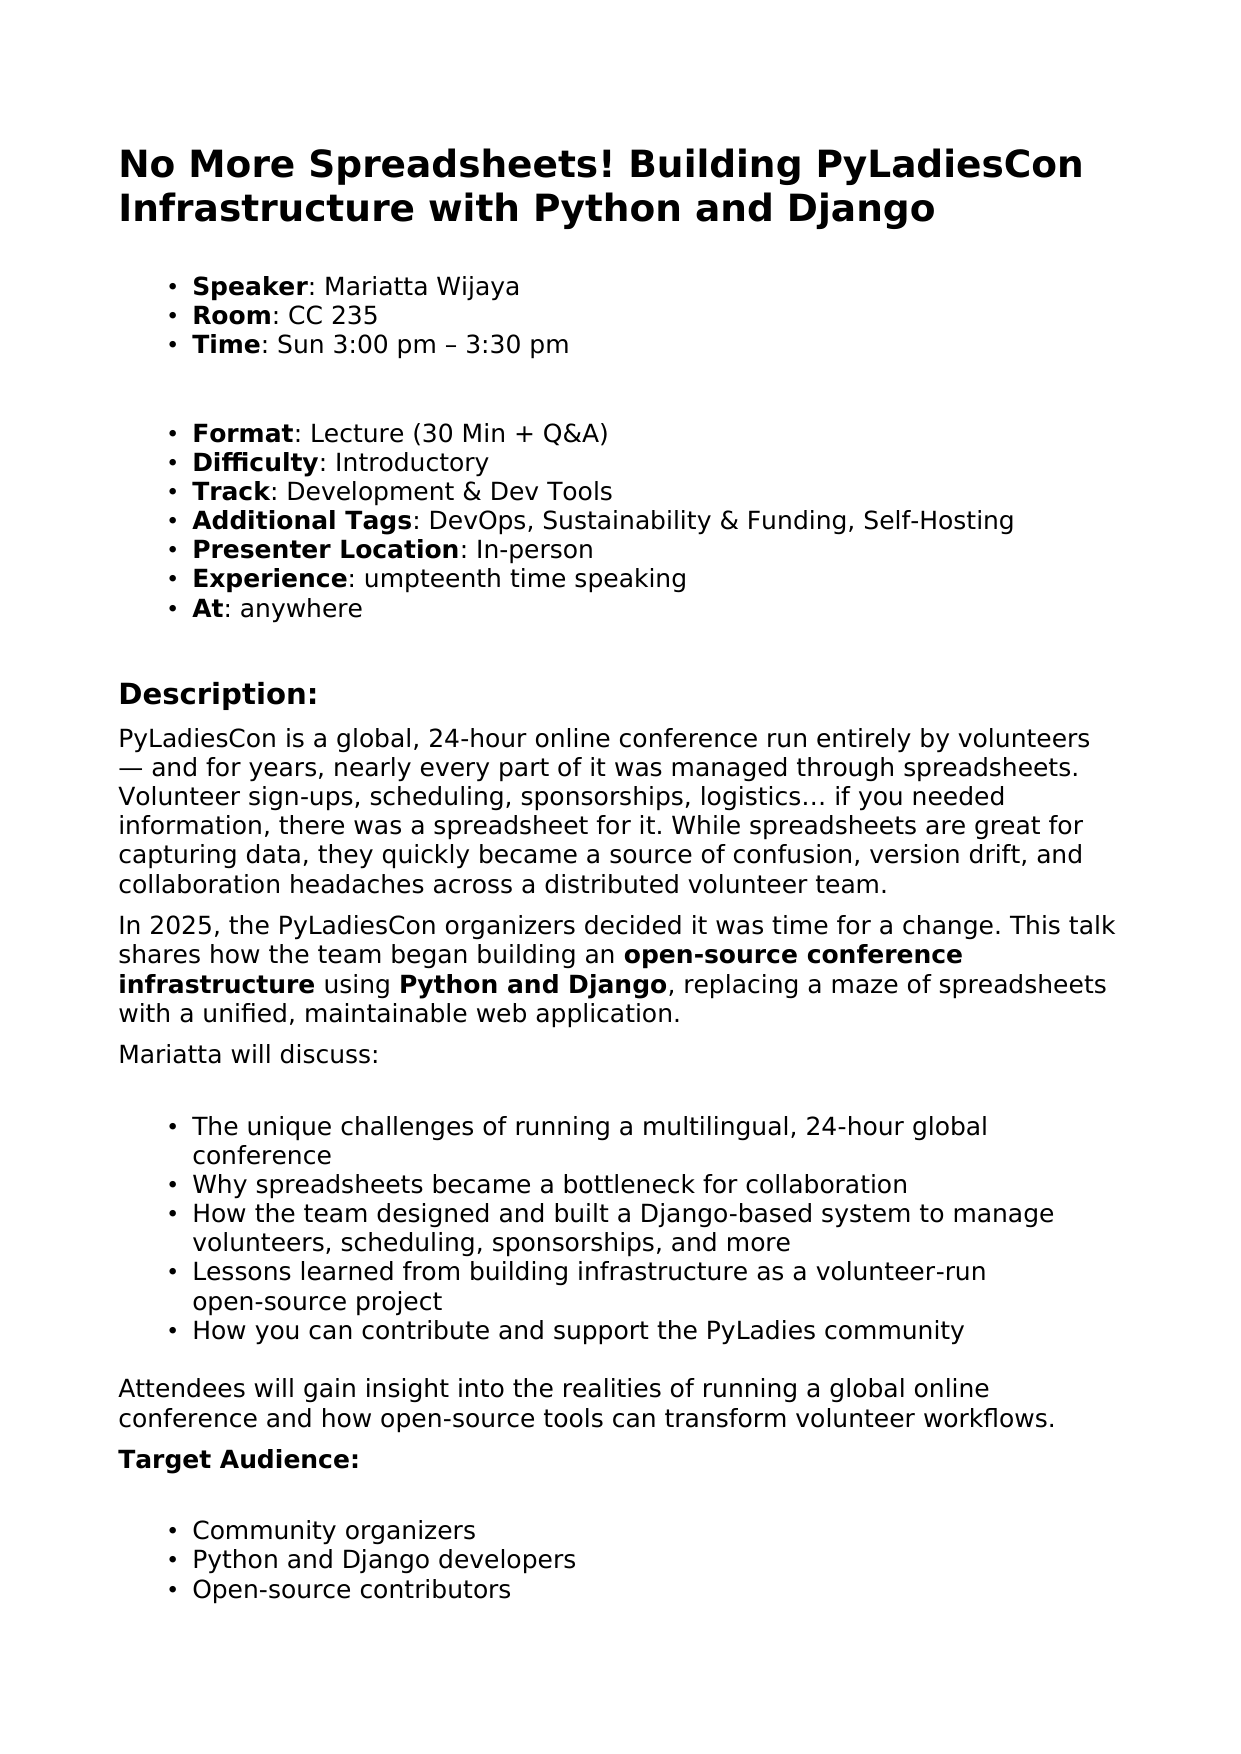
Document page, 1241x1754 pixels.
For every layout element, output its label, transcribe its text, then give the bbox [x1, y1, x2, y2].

text Target Audience: [118, 1445, 1122, 1474]
list Speaker: Mariatta Wijaya [177, 272, 1122, 302]
list Lessons learned from building infrastructure as a volunteer‑run open‑source project [177, 1258, 1122, 1316]
list Presenter Location: In-person [177, 536, 1122, 565]
subtitle Description: [118, 677, 1122, 711]
text Mariatta will discuss: [118, 1041, 1122, 1070]
list At: anywhere [177, 594, 1122, 623]
list Time: Sun 3:00 pm – 3:30 pm [177, 331, 1122, 360]
subtitle No More Spreadsheets! Building PyLadiesCon Infrastructure with Python and Django [118, 143, 1122, 230]
list Why spreadsheets became a bottleneck for collaboration [177, 1170, 1122, 1199]
list Open‑source contributors [177, 1575, 1122, 1604]
list The unique challenges of running a multilingual, 24‑hour global conference [177, 1112, 1122, 1170]
list Difficulty: Introductory [177, 448, 1122, 477]
list Additional Tags: DevOps, Sustainability & Funding, Self-Hosting [177, 506, 1122, 536]
text In 2025, the PyLadiesCon organizers decided it was time for a change. This talk shares how the team began building an open‑source conference infrastructure using Python and Django, replacing a maze of spreadsheets with a unified, maintainable web application. [118, 911, 1122, 1028]
list Python and Django developers [177, 1546, 1122, 1575]
text PyLadiesCon is a global, 24‑hour online conference run entirely by volunteers — and for years, nearly every part of it was managed through spreadsheets. Volunteer sign‑ups, scheduling, sponsorships, logistics… if you needed information, there was a spreadsheet for it. While spreadsheets are great for capturing data, they quickly became a source of confusion, version drift, and collaboration headaches across a distributed volunteer team. [118, 724, 1122, 899]
list Format: Lecture (30 Min + Q&A) [177, 419, 1122, 448]
text Attendees will gain insight into the realities of running a global online conference and how open‑source tools can transform volunteer workflows. [118, 1374, 1122, 1433]
list How the team designed and built a Django‑based system to manage volunteers, scheduling, sponsorships, and more [177, 1199, 1122, 1258]
list How you can contribute and support the PyLadies community [177, 1316, 1122, 1345]
list Room: CC 235 [177, 302, 1122, 331]
list Experience: umpteenth time speaking [177, 565, 1122, 594]
list Track: Development & Dev Tools [177, 477, 1122, 506]
list Community organizers [177, 1517, 1122, 1546]
